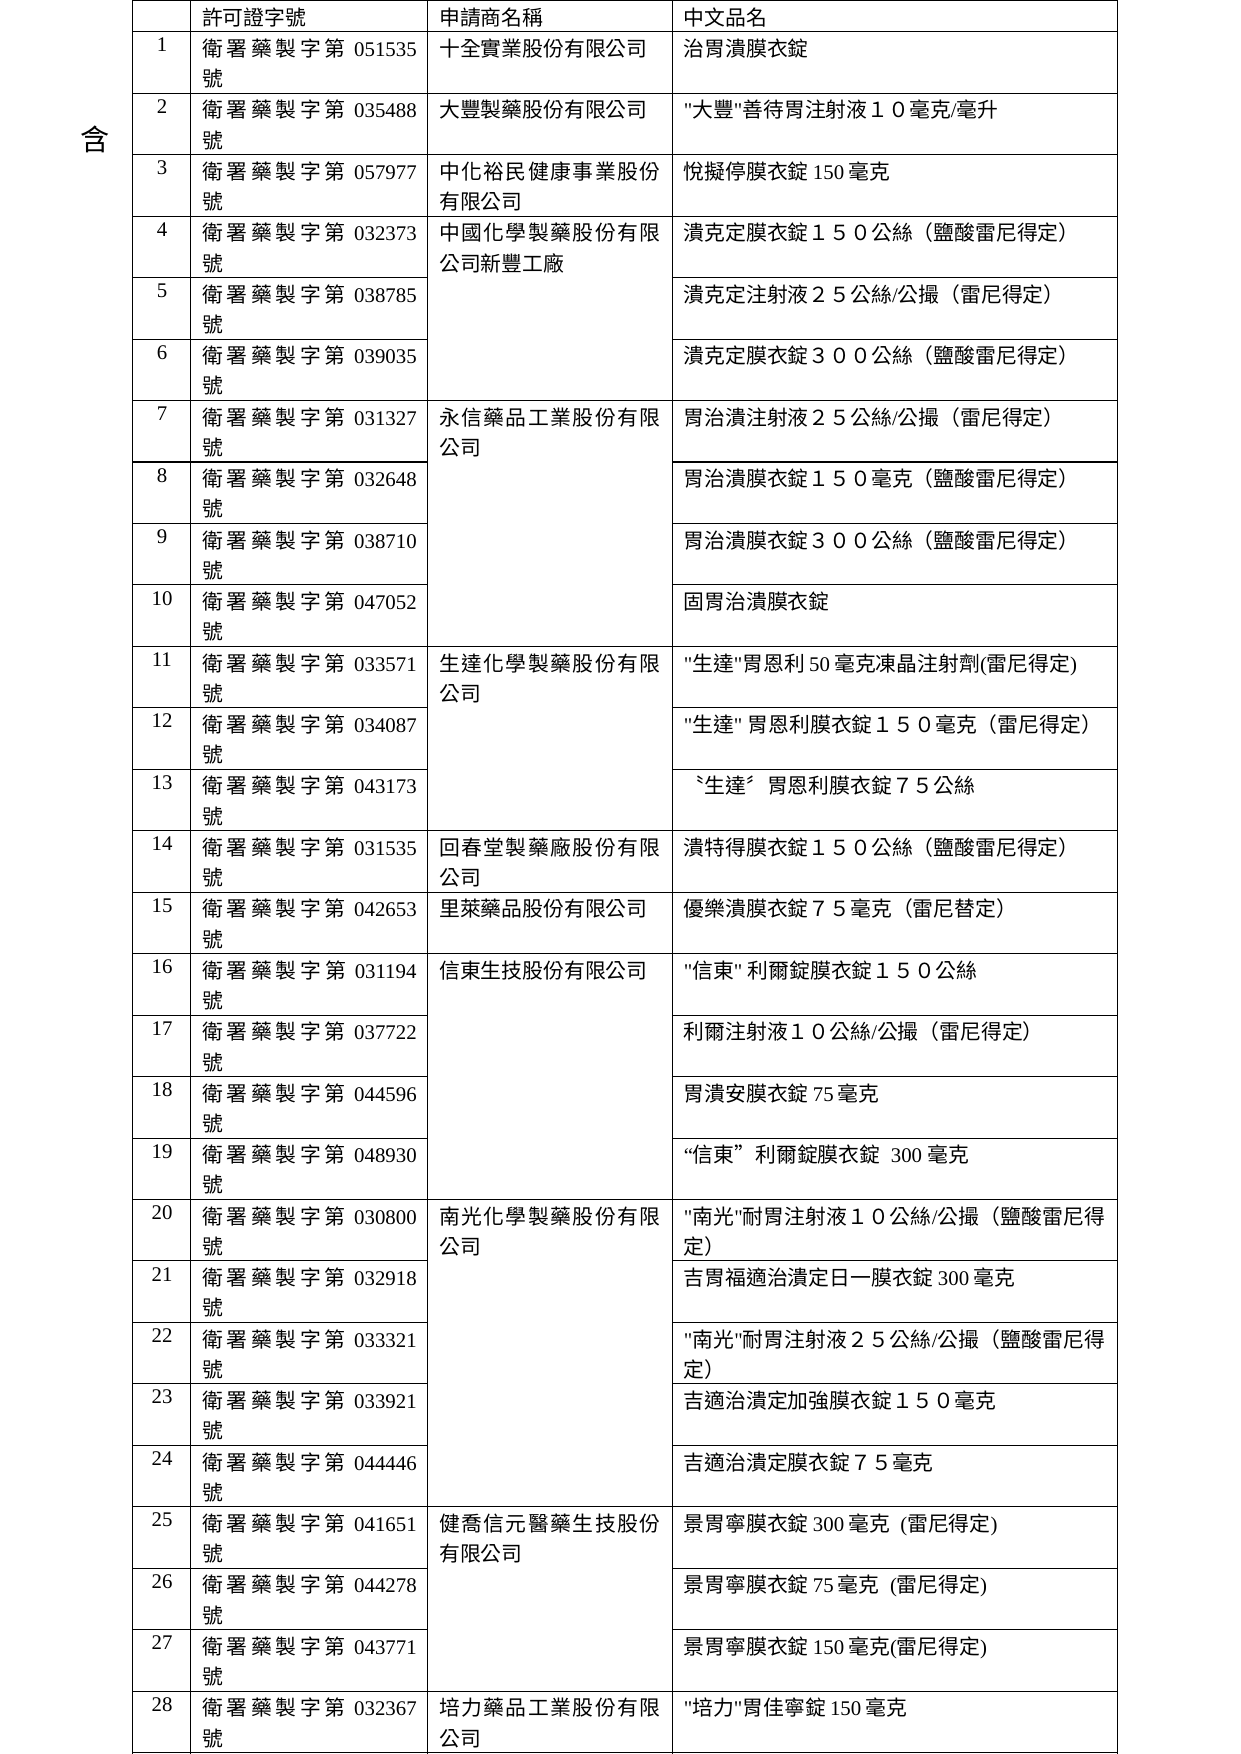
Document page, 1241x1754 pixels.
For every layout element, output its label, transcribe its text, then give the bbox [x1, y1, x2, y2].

table_cell 4 [133, 217, 190, 277]
table_cell 吉適治潰定膜衣錠７５毫克 [673, 1446, 1117, 1506]
table_cell 景胃寧膜衣錠300毫克 (雷尼得定) [673, 1507, 1117, 1568]
table_cell 6 [133, 340, 190, 400]
table_cell 28 [133, 1692, 190, 1752]
table_cell 固胃治潰膜衣錠 [673, 585, 1117, 646]
table_cell 衛署藥製字第031194號 [191, 954, 427, 1014]
table_cell 永信藥品工業股份有限公司 [428, 401, 672, 646]
table_cell 衛署藥製字第048930號 [191, 1139, 427, 1199]
table_cell 吉胃福適治潰定日一膜衣錠300毫克 [673, 1261, 1117, 1322]
table_cell 衛署藥製字第030800號 [191, 1200, 427, 1260]
table_cell 衛署藥製字第035488號 [191, 94, 427, 154]
table_cell 衛署藥製字第037722號 [191, 1016, 427, 1076]
table_cell 26 [133, 1569, 190, 1629]
table_cell 衛署藥製字第039035號 [191, 340, 427, 400]
table_cell "南光"耐胃注射液２５公絲/公撮（鹽酸雷尼得定） [673, 1323, 1117, 1383]
table_cell 衛署藥製字第043771號 [191, 1630, 427, 1691]
table_cell 優樂潰膜衣錠７５毫克（雷尼替定） [673, 893, 1117, 953]
table_cell 衛署藥製字第057977號 [191, 155, 427, 216]
table_cell 信東生技股份有限公司 [428, 954, 672, 1199]
table_cell 健喬信元醫藥生技股份有限公司 [428, 1507, 672, 1691]
table_cell 衛署藥製字第031327號 [191, 401, 427, 461]
table_cell 3 [133, 155, 190, 216]
table_header 申請商名稱 [428, 1, 672, 31]
table_cell 吉適治潰定加強膜衣錠１５０毫克 [673, 1384, 1117, 1445]
table_cell 治胃潰膜衣錠 [673, 32, 1117, 93]
table_cell 回春堂製藥廠股份有限公司 [428, 831, 672, 892]
table_cell 悅擬停膜衣錠150毫克 [673, 155, 1117, 216]
table_cell 衛署藥製字第031535號 [191, 831, 427, 892]
table_cell 25 [133, 1507, 190, 1568]
text 含 [75, 0, 132, 1754]
table_cell 27 [133, 1630, 190, 1691]
table_cell 衛署藥製字第044596號 [191, 1077, 427, 1137]
table_header 許可證字號 [191, 1, 427, 31]
table_cell 20 [133, 1200, 190, 1260]
table_cell 〝生達〞胃恩利膜衣錠７５公絲 [673, 770, 1117, 830]
table_cell 胃治潰膜衣錠１５０毫克（鹽酸雷尼得定） [673, 463, 1117, 523]
table_cell 潰克定膜衣錠３００公絲（鹽酸雷尼得定） [673, 340, 1117, 400]
table_cell 衛署藥製字第047052號 [191, 585, 427, 646]
table_cell 生達化學製藥股份有限公司 [428, 647, 672, 830]
table_cell 潰克定注射液２５公絲/公撮（雷尼得定） [673, 278, 1117, 338]
table_cell 潰克定膜衣錠１５０公絲（鹽酸雷尼得定） [673, 217, 1117, 277]
table_cell 衛署藥製字第032648號 [191, 463, 427, 523]
table_cell "南光"耐胃注射液１０公絲/公撮（鹽酸雷尼得定） [673, 1200, 1117, 1260]
table_cell "大豐"善待胃注射液１０毫克/毫升 [673, 94, 1117, 154]
table_cell 9 [133, 524, 190, 584]
table_cell 7 [133, 401, 190, 461]
table_cell 大豐製藥股份有限公司 [428, 94, 672, 154]
table_cell 衛署藥製字第041651號 [191, 1507, 427, 1568]
table_cell 景胃寧膜衣錠75毫克 (雷尼得定) [673, 1569, 1117, 1629]
table_cell 22 [133, 1323, 190, 1383]
table_cell 衛署藥製字第038710號 [191, 524, 427, 584]
table_cell "生達" 胃恩利膜衣錠１５０毫克（雷尼得定） [673, 708, 1117, 769]
table_cell 14 [133, 831, 190, 892]
table_cell 潰特得膜衣錠１５０公絲（鹽酸雷尼得定） [673, 831, 1117, 892]
table_cell 24 [133, 1446, 190, 1506]
table_cell 衛署藥製字第032918號 [191, 1261, 427, 1322]
table_cell 23 [133, 1384, 190, 1445]
table_cell 21 [133, 1261, 190, 1322]
table_cell 衛署藥製字第032373號 [191, 217, 427, 277]
table_cell 里萊藥品股份有限公司 [428, 893, 672, 953]
table_cell 衛署藥製字第034087號 [191, 708, 427, 769]
table_cell 15 [133, 893, 190, 953]
table_cell 19 [133, 1139, 190, 1199]
table_cell 5 [133, 278, 190, 338]
text [1118, 0, 1165, 1754]
table_cell 中化裕民健康事業股份有限公司 [428, 155, 672, 216]
table_cell 十全實業股份有限公司 [428, 32, 672, 93]
table_cell 胃治潰注射液２５公絲/公撮（雷尼得定） [673, 401, 1117, 461]
table_cell 景胃寧膜衣錠150毫克(雷尼得定) [673, 1630, 1117, 1691]
table_cell 衛署藥製字第044278號 [191, 1569, 427, 1629]
table_cell "培力"胃佳寧錠150毫克 [673, 1692, 1117, 1752]
table_cell 12 [133, 708, 190, 769]
table_cell 衛署藥製字第038785號 [191, 278, 427, 338]
table_cell 17 [133, 1016, 190, 1076]
table_cell 南光化學製藥股份有限公司 [428, 1200, 672, 1506]
table_cell "信東" 利爾錠膜衣錠１５０公絲 [673, 954, 1117, 1014]
table_cell 2 [133, 94, 190, 154]
table_cell 1 [133, 32, 190, 93]
table_header [133, 1, 190, 31]
table_cell 衛署藥製字第051535號 [191, 32, 427, 93]
table_cell 11 [133, 647, 190, 707]
table_cell "生達"胃恩利50毫克凍晶注射劑(雷尼得定) [673, 647, 1117, 707]
table_cell 衛署藥製字第033921號 [191, 1384, 427, 1445]
table_cell 衛署藥製字第033571號 [191, 647, 427, 707]
table_cell 中國化學製藥股份有限公司新豐工廠 [428, 217, 672, 400]
table_cell 8 [133, 463, 190, 523]
table_cell 13 [133, 770, 190, 830]
table_cell 胃潰安膜衣錠75毫克 [673, 1077, 1117, 1137]
table_header 中文品名 [673, 1, 1117, 31]
table_cell 衛署藥製字第043173號 [191, 770, 427, 830]
table_cell 利爾注射液１０公絲/公撮（雷尼得定） [673, 1016, 1117, 1076]
table_cell 衛署藥製字第044446號 [191, 1446, 427, 1506]
table_cell 衛署藥製字第032367號 [191, 1692, 427, 1752]
table_cell 衛署藥製字第033321號 [191, 1323, 427, 1383]
table_cell 胃治潰膜衣錠３００公絲（鹽酸雷尼得定） [673, 524, 1117, 584]
table_cell 18 [133, 1077, 190, 1137]
table_cell 培力藥品工業股份有限公司 [428, 1692, 672, 1752]
table_cell “信東”利爾錠膜衣錠 300 毫克 [673, 1139, 1117, 1199]
table_cell 10 [133, 585, 190, 646]
table_cell 16 [133, 954, 190, 1014]
table_cell 衛署藥製字第042653號 [191, 893, 427, 953]
